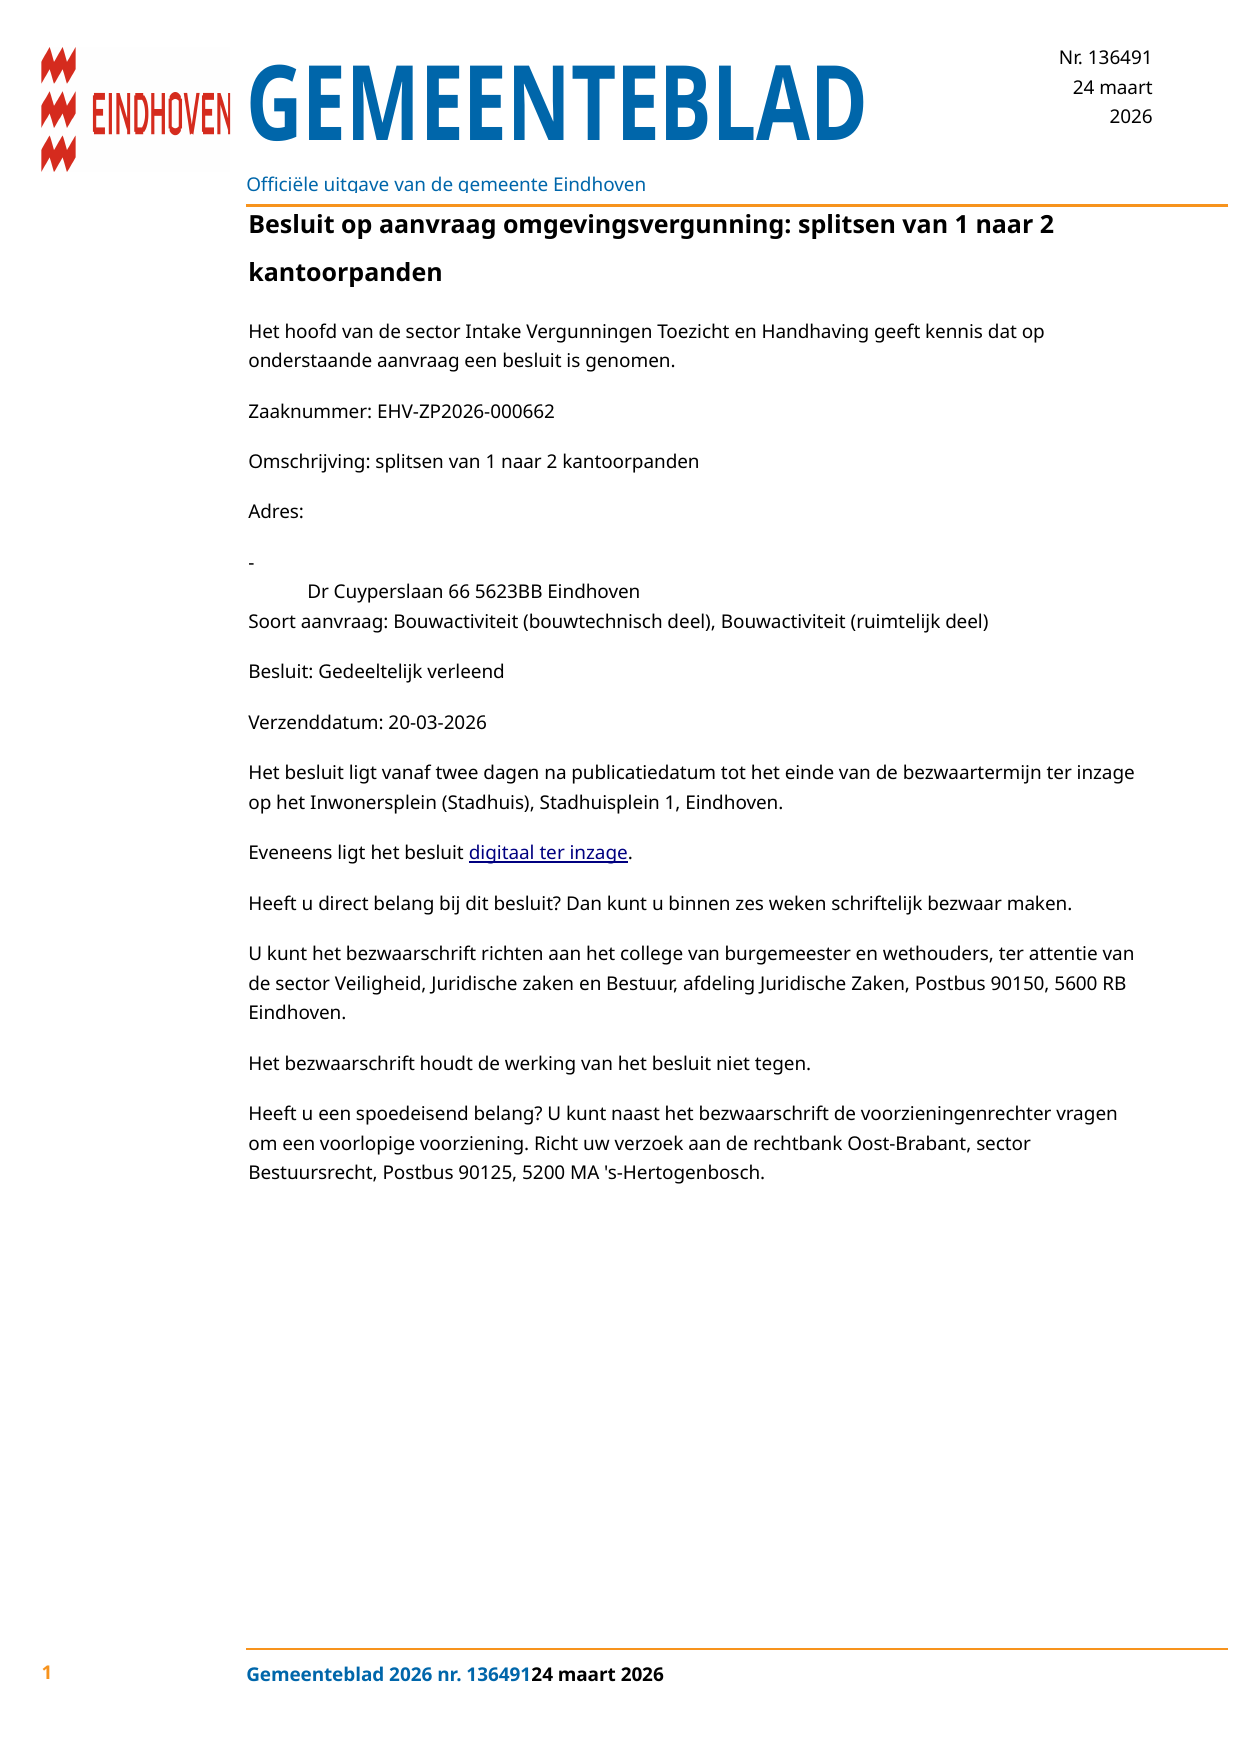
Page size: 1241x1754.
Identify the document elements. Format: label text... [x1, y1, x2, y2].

text Het besluit ligt vanaf twee dagen na publicatiedatum tot het einde van de bezwaartermijn ter inzage op het Inwonersplein (Stadhuis), Stadhuisplein 1, Eindhoven. [248, 759, 1152, 815]
text Besluit: Gedeeltelijk verleend [248, 659, 1152, 684]
text Het hoofd van de sector Intake Vergunningen Toezicht en Handhaving geeft kennis dat op onderstaande aanvraag een besluit is genomen. [248, 318, 1152, 373]
text U kunt het bezwaarschrift richten aan het college van burgemeester en wethouders, ter attentie van de sector Veiligheid, Juridische zaken en Bestuur, afdeling Juridische Zaken, Postbus 90150, 5600 RB Eindhoven. [248, 940, 1152, 1025]
text Zaaknummer: EHV-ZP2026-000662 [248, 398, 1152, 424]
text Eveneens ligt het besluit digitaal ter inzage. [248, 839, 1152, 865]
text Adres: [248, 499, 1152, 524]
text Omschrijving: splitsen van 1 naar 2 kantoorpanden [248, 448, 1152, 474]
text Soort aanvraag: Bouwactiviteit (bouwtechnisch deel), Bouwactiviteit (ruimtelijk deel) [248, 608, 1152, 634]
list Dr Cuyperslaan 66 5623BB Eindhoven [248, 579, 1152, 604]
text Verzenddatum: 20-03-2026 [248, 709, 1152, 735]
text Besluit op aanvraag omgevingsvergunning: splitsen van 1 naar 2 kantoorpanden [248, 207, 1152, 288]
picture [41, 47, 231, 172]
text Het bezwaarschrift houdt de werking van het besluit niet tegen. [248, 1050, 1152, 1076]
text Heeft u een spoedeisend belang? U kunt naast het bezwaarschrift de voorzieningenrechter vragen om een voorlopige voorziening. Richt uw verzoek aan de rechtbank Oost-Brabant, sector Bestuursrecht, Postbus 90125, 5200 MA 's-Hertogenbosch. [248, 1100, 1152, 1185]
text Heeft u direct belang bij dit besluit? Dan kunt u binnen zes weken schriftelijk bezwaar maken. [248, 890, 1152, 916]
